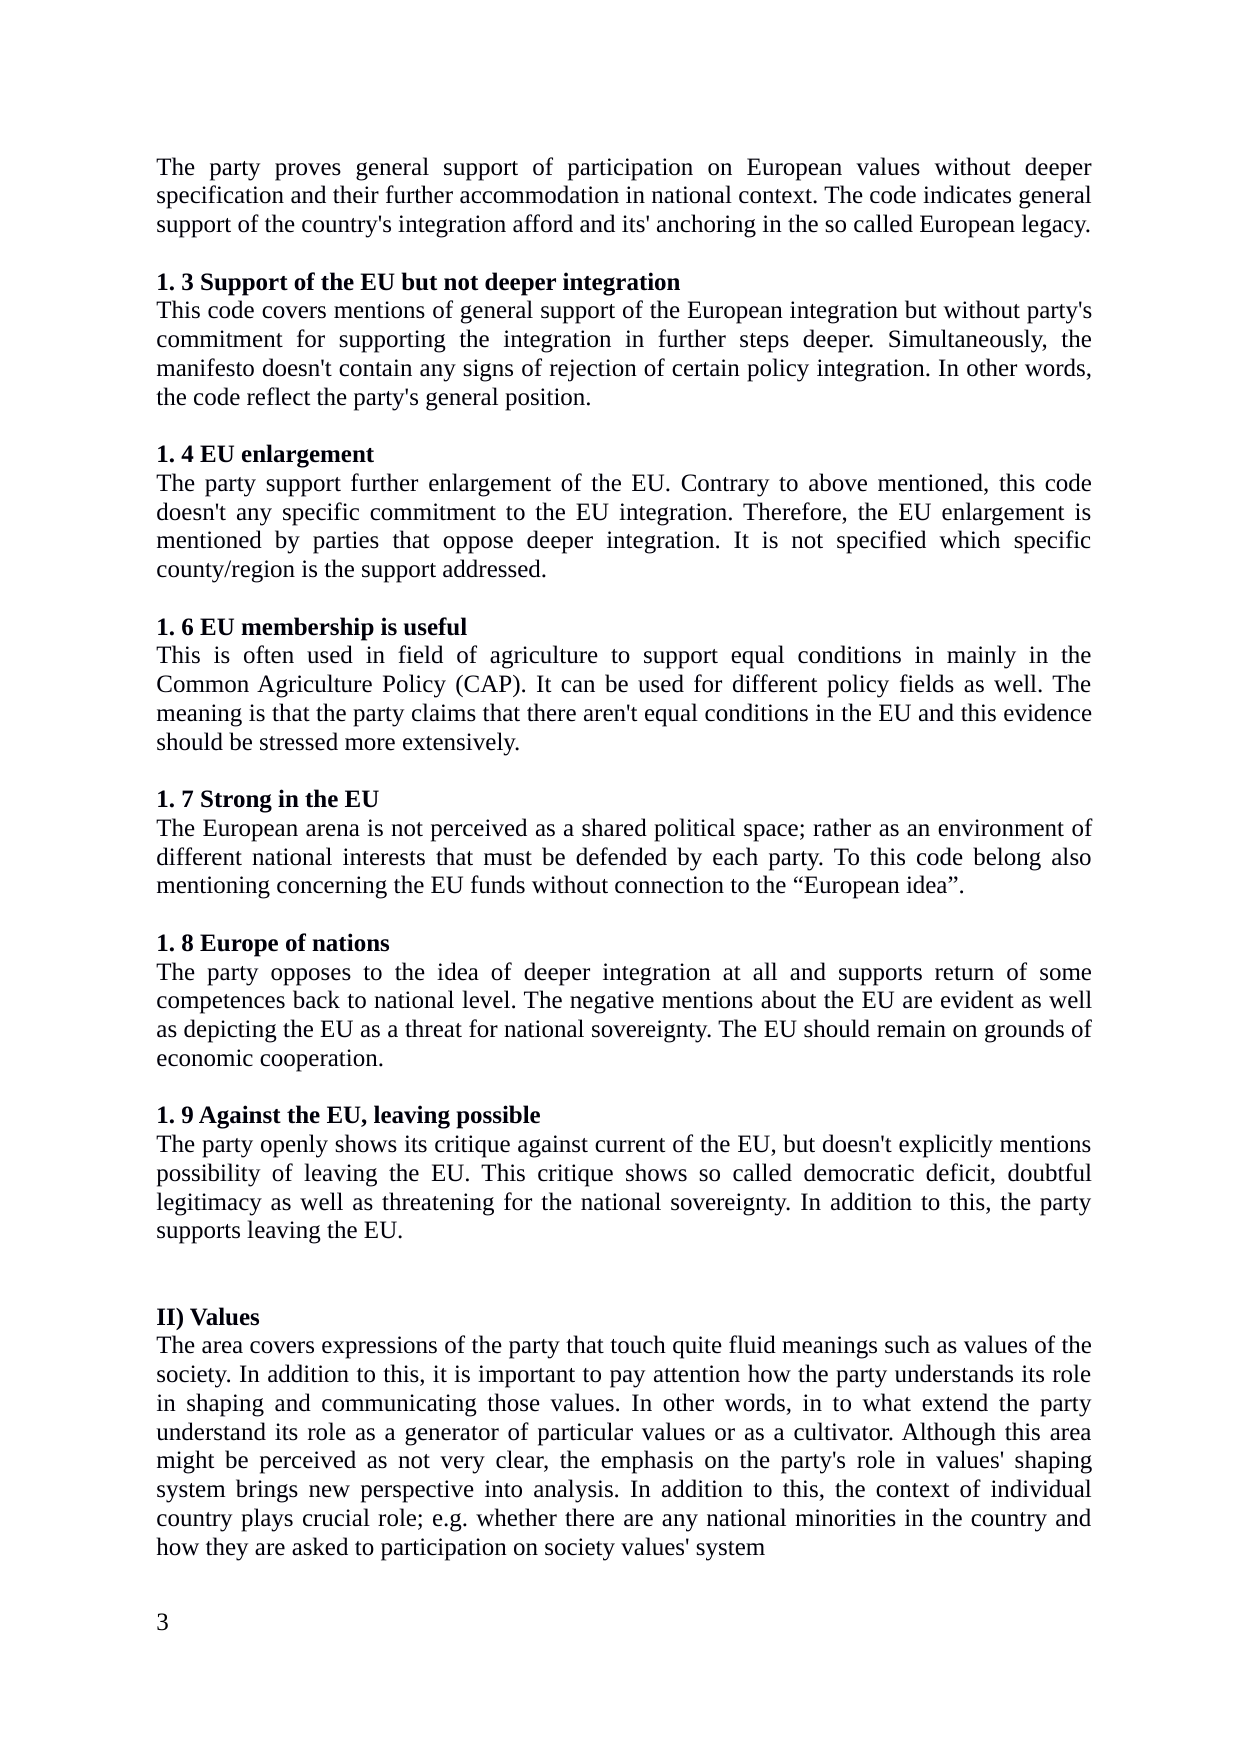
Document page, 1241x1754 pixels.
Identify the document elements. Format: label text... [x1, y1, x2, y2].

text 1. 9 Against the EU, leaving possible [156, 1100, 1093, 1129]
text 1. 3 Support of the EU but not deeper integration [156, 267, 1093, 295]
text The party proves general support of participation on European values without deeper specification and their further accommodation in national context. The code indicates general support of the country's integration afford and its' anchoring in the so called European legacy. [156, 152, 1093, 238]
text The European arena is not perceived as a shared political space; rather as an environment of different national interests that must be defended by each party. To this code belong also mentioning concerning the EU funds without connection to the “European idea”. [156, 813, 1093, 899]
text 1. 8 Europe of nations [156, 928, 1093, 957]
text This is often used in field of agriculture to support equal conditions in mainly in the Common Agriculture Policy (CAP). It can be used for different policy fields as well. The meaning is that the party claims that there aren't equal conditions in the EU and this evidence should be stressed more extensively. [156, 640, 1093, 755]
text II) Values [156, 1302, 1093, 1330]
text The party opposes to the idea of deeper integration at all and supports return of some competences back to national level. The negative mentions about the EU are evident as well as depicting the EU as a threat for national sovereignty. The EU should remain on grounds of economic cooperation. [156, 957, 1093, 1072]
text The area covers expressions of the party that touch quite fluid meanings such as values of the society. In addition to this, it is important to pay attention how the party understands its role in shaping and communicating those values. In other words, in to what extend the party understand its role as a generator of particular values or as a cultivator. Although this area might be perceived as not very clear, the emphasis on the party's role in values' shaping system brings new perspective into analysis. In addition to this, the context of individual country plays crucial role; e.g. whether there are any national minorities in the country and how they are asked to participation on society values' system [156, 1330, 1093, 1560]
text The party support further enlargement of the EU. Contrary to above mentioned, this code doesn't any specific commitment to the EU integration. Therefore, the EU enlargement is mentioned by parties that oppose deeper integration. It is not specified which specific county/region is the support addressed. [156, 468, 1093, 583]
text The party openly shows its critique against current of the EU, but doesn't explicitly mentions possibility of leaving the EU. This critique shows so called democratic deficit, doubtful legitimacy as well as threatening for the national sovereignty. In addition to this, the party supports leaving the EU. [156, 1129, 1093, 1244]
text 1. 6 EU membership is useful [156, 612, 1093, 640]
text This code covers mentions of general support of the European integration but without party's commitment for supporting the integration in further steps deeper. Simultaneously, the manifesto doesn't contain any signs of rejection of certain policy integration. In other words, the code reflect the party's general position. [156, 295, 1093, 410]
text 1. 7 Strong in the EU [156, 784, 1093, 813]
text 1. 4 EU enlargement [156, 439, 1093, 468]
